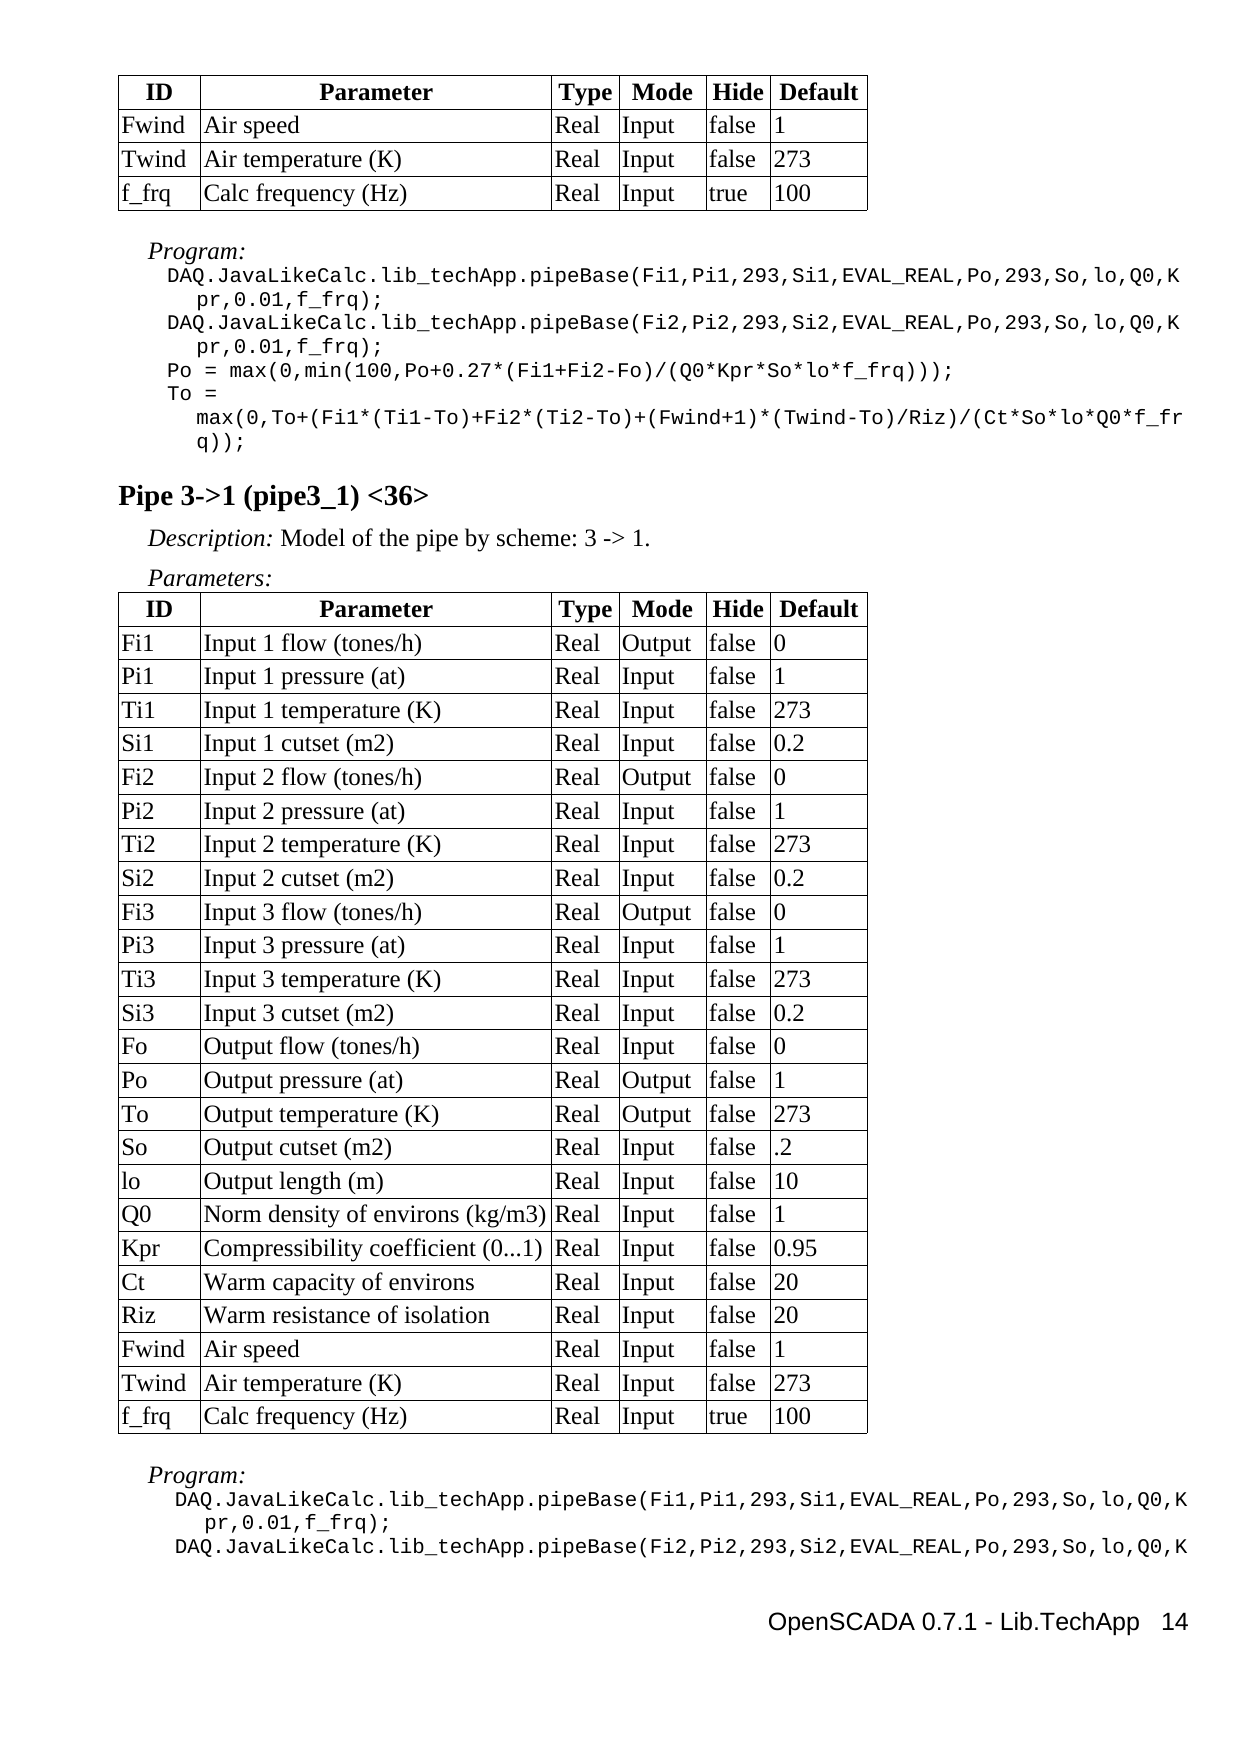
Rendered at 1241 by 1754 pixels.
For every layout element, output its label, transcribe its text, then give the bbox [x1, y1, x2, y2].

table_cell Si1 [119, 728, 200, 760]
table_cell Real [552, 829, 619, 861]
table_cell Ti2 [119, 829, 200, 861]
text DAQ.JavaLikeCalc.lib_techApp.pipeBase(Fi1,Pi1,293,Si1,EVAL_REAL,Po,293,So,lo,Q0,Kpr,0.01,f_frq); [174, 1489, 1188, 1536]
table_cell 1 [771, 1333, 867, 1366]
table_cell false [707, 1232, 770, 1265]
table_cell false [707, 660, 770, 693]
table_cell Input 1 cutset (m2) [201, 728, 551, 760]
table_cell Real [552, 1266, 619, 1298]
table_cell Fo [119, 1030, 200, 1063]
table_cell 0 [771, 1030, 867, 1063]
table_cell Compressibility coefficient (0...1) [201, 1232, 551, 1265]
table_cell 20 [771, 1300, 867, 1332]
text DAQ.JavaLikeCalc.lib_techApp.pipeBase(Fi2,Pi2,293,Si2,EVAL_REAL,Po,293,So,lo,Q0,Kpr,0.01,f_frq); [167, 312, 1188, 360]
table_cell 20 [771, 1266, 867, 1298]
text To = max(0,To+(Fi1*(Ti1-To)+Fi2*(Ti2-To)+(Fwind+1)*(Twind-To)/Riz)/(Ct*So*lo*Q0*f_frq)); [167, 383, 1188, 454]
list Parameters: [118, 564, 1188, 592]
table_cell Input [620, 1131, 706, 1164]
table_cell Twind [119, 1367, 200, 1399]
table_cell Input 3 flow (tones/h) [201, 896, 551, 928]
table_cell Riz [119, 1300, 200, 1332]
table_header Type [552, 76, 619, 109]
table_cell false [707, 1030, 770, 1063]
table_cell Input [620, 829, 706, 861]
table_cell Input 1 temperature (K) [201, 694, 551, 727]
table_cell Output length (m) [201, 1165, 551, 1198]
table_cell true [707, 177, 770, 209]
table_cell false [707, 728, 770, 760]
table_cell 1 [771, 660, 867, 693]
table_cell Fi1 [119, 627, 200, 659]
text DAQ.JavaLikeCalc.lib_techApp.pipeBase(Fi1,Pi1,293,Si1,EVAL_REAL,Po,293,So,lo,Q0,Kpr,0.01,f_frq); [167, 265, 1188, 312]
table_cell Warm capacity of environs [201, 1266, 551, 1298]
table_cell 100 [771, 1401, 867, 1433]
table_cell f_frq [119, 177, 200, 209]
table_cell Real [552, 1131, 619, 1164]
table_cell Real [552, 795, 619, 827]
table_cell Si2 [119, 862, 200, 895]
table_cell Real [552, 110, 619, 142]
table_cell 273 [771, 1098, 867, 1130]
table_cell Output pressure (at) [201, 1064, 551, 1097]
table_cell To [119, 1098, 200, 1130]
table_cell Output [620, 761, 706, 794]
table_cell Input 2 flow (tones/h) [201, 761, 551, 794]
table_cell Output [620, 627, 706, 659]
table_cell 0.2 [771, 997, 867, 1029]
table_header Hide [707, 76, 770, 109]
text Description: Model of the pipe by scheme: 3 -> 1. [118, 524, 1188, 552]
table_cell Ti1 [119, 694, 200, 727]
table_cell false [707, 829, 770, 861]
table_cell false [707, 1064, 770, 1097]
table_cell 273 [771, 694, 867, 727]
table_cell false [707, 795, 770, 827]
table_cell Fwind [119, 1333, 200, 1366]
table_cell Input 1 flow (tones/h) [201, 627, 551, 659]
table_cell 0 [771, 896, 867, 928]
table_cell Output [620, 896, 706, 928]
table_cell Input [620, 728, 706, 760]
table_cell Real [552, 660, 619, 693]
table_cell 0 [771, 761, 867, 794]
table_cell Input [620, 143, 706, 176]
table_cell false [707, 1333, 770, 1366]
table_cell Real [552, 997, 619, 1029]
table_cell Input 2 pressure (at) [201, 795, 551, 827]
table_cell 1 [771, 1064, 867, 1097]
table_cell Input [620, 963, 706, 996]
table_header Default [771, 593, 867, 626]
table_cell Input [620, 1300, 706, 1332]
table_cell Real [552, 761, 619, 794]
table_cell Input 3 temperature (K) [201, 963, 551, 996]
table_cell false [707, 1098, 770, 1130]
table_cell 0.95 [771, 1232, 867, 1265]
table_cell Air speed [201, 1333, 551, 1366]
table_header ID [119, 76, 200, 109]
table_cell Real [552, 1064, 619, 1097]
table_cell lo [119, 1165, 200, 1198]
table_cell false [707, 963, 770, 996]
text Po = max(0,min(100,Po+0.27*(Fi1+Fi2-Fo)/(Q0*Kpr*So*lo*f_frq))); [167, 360, 1188, 383]
table_cell Input [620, 1165, 706, 1198]
table_cell Real [552, 1401, 619, 1433]
table_cell Input 1 pressure (at) [201, 660, 551, 693]
table_cell Real [552, 1165, 619, 1198]
table_cell false [707, 862, 770, 895]
table_cell Input [620, 1367, 706, 1399]
table_cell Input 2 temperature (K) [201, 829, 551, 861]
table_cell Input [620, 1401, 706, 1433]
table_cell false [707, 997, 770, 1029]
table_cell false [707, 1165, 770, 1198]
table_cell Input [620, 1232, 706, 1265]
table_cell Input [620, 997, 706, 1029]
table_cell 0.2 [771, 862, 867, 895]
table_cell Real [552, 930, 619, 962]
table_cell 10 [771, 1165, 867, 1198]
table_cell Ct [119, 1266, 200, 1298]
table_cell Fwind [119, 110, 200, 142]
table_cell Calc frequency (Hz) [201, 177, 551, 209]
table_header Parameter [201, 76, 551, 109]
table_cell Real [552, 1300, 619, 1332]
table_cell Input [620, 795, 706, 827]
table_cell Warm resistance of isolation [201, 1300, 551, 1332]
table_cell Air temperature (К) [201, 1367, 551, 1399]
table_cell 1 [771, 795, 867, 827]
table_cell false [707, 1266, 770, 1298]
table_cell Input [620, 1030, 706, 1063]
table_cell Output cutset (m2) [201, 1131, 551, 1164]
table_cell Real [552, 1367, 619, 1399]
table_cell Real [552, 694, 619, 727]
table_cell Pi3 [119, 930, 200, 962]
table_cell Norm density of environs (kg/m3) [201, 1199, 551, 1231]
subtitle Pipe 3->1 (pipe3_1) <36> [118, 479, 1188, 512]
table_header Default [771, 76, 867, 109]
table_cell Input [620, 1199, 706, 1231]
table_cell Output temperature (K) [201, 1098, 551, 1130]
table_header Hide [707, 593, 770, 626]
table_cell Real [552, 1199, 619, 1231]
table_cell false [707, 694, 770, 727]
table_header Parameter [201, 593, 551, 626]
table_cell So [119, 1131, 200, 1164]
table_cell Real [552, 1030, 619, 1063]
table_cell Input [620, 177, 706, 209]
table_cell 273 [771, 829, 867, 861]
table_header Mode [620, 593, 706, 626]
table_cell Real [552, 896, 619, 928]
table_cell Ti3 [119, 963, 200, 996]
table_cell Real [552, 862, 619, 895]
table_cell Real [552, 1232, 619, 1265]
table_cell Air speed [201, 110, 551, 142]
table_cell Real [552, 627, 619, 659]
table_cell 100 [771, 177, 867, 209]
table_cell false [707, 143, 770, 176]
table_cell Input 3 pressure (at) [201, 930, 551, 962]
list Program: [118, 237, 1188, 265]
table_cell 1 [771, 1199, 867, 1231]
table_cell false [707, 761, 770, 794]
table_cell false [707, 627, 770, 659]
table_cell false [707, 930, 770, 962]
table_header ID [119, 593, 200, 626]
table_cell Pi2 [119, 795, 200, 827]
table_cell Input 3 cutset (m2) [201, 997, 551, 1029]
list Program: [118, 1461, 1188, 1489]
table_cell Real [552, 143, 619, 176]
table_cell Input [620, 862, 706, 895]
table_cell true [707, 1401, 770, 1433]
table_cell Real [552, 963, 619, 996]
table_cell 1 [771, 110, 867, 142]
table_cell 0.2 [771, 728, 867, 760]
table_cell Real [552, 1098, 619, 1130]
table_cell 273 [771, 143, 867, 176]
table_cell false [707, 110, 770, 142]
table_cell Output [620, 1064, 706, 1097]
table_cell 273 [771, 1367, 867, 1399]
table_cell false [707, 896, 770, 928]
table_cell 273 [771, 963, 867, 996]
table_cell Output flow (tones/h) [201, 1030, 551, 1063]
table_cell Calc frequency (Hz) [201, 1401, 551, 1433]
table_cell Pi1 [119, 660, 200, 693]
table_cell Air temperature (К) [201, 143, 551, 176]
table_header Mode [620, 76, 706, 109]
table_cell false [707, 1300, 770, 1332]
table_cell Input [620, 660, 706, 693]
table_cell Q0 [119, 1199, 200, 1231]
table_cell f_frq [119, 1401, 200, 1433]
table_cell Real [552, 1333, 619, 1366]
table_cell Si3 [119, 997, 200, 1029]
table_cell Input 2 cutset (m2) [201, 862, 551, 895]
table_header Type [552, 593, 619, 626]
table_cell Input [620, 1333, 706, 1366]
table_cell Kpr [119, 1232, 200, 1265]
table_cell false [707, 1131, 770, 1164]
table_cell false [707, 1199, 770, 1231]
table_cell .2 [771, 1131, 867, 1164]
table_cell 0 [771, 627, 867, 659]
table_cell Output [620, 1098, 706, 1130]
table_cell Input [620, 694, 706, 727]
table_cell Input [620, 110, 706, 142]
table_cell Input [620, 1266, 706, 1298]
table_cell Real [552, 728, 619, 760]
table_cell Po [119, 1064, 200, 1097]
table_cell Fi2 [119, 761, 200, 794]
table_cell 1 [771, 930, 867, 962]
table_cell Fi3 [119, 896, 200, 928]
text DAQ.JavaLikeCalc.lib_techApp.pipeBase(Fi2,Pi2,293,Si2,EVAL_REAL,Po,293,So,lo,Q0,K [174, 1536, 1188, 1559]
table_cell Real [552, 177, 619, 209]
table_cell false [707, 1367, 770, 1399]
table_cell Input [620, 930, 706, 962]
table_cell Twind [119, 143, 200, 176]
